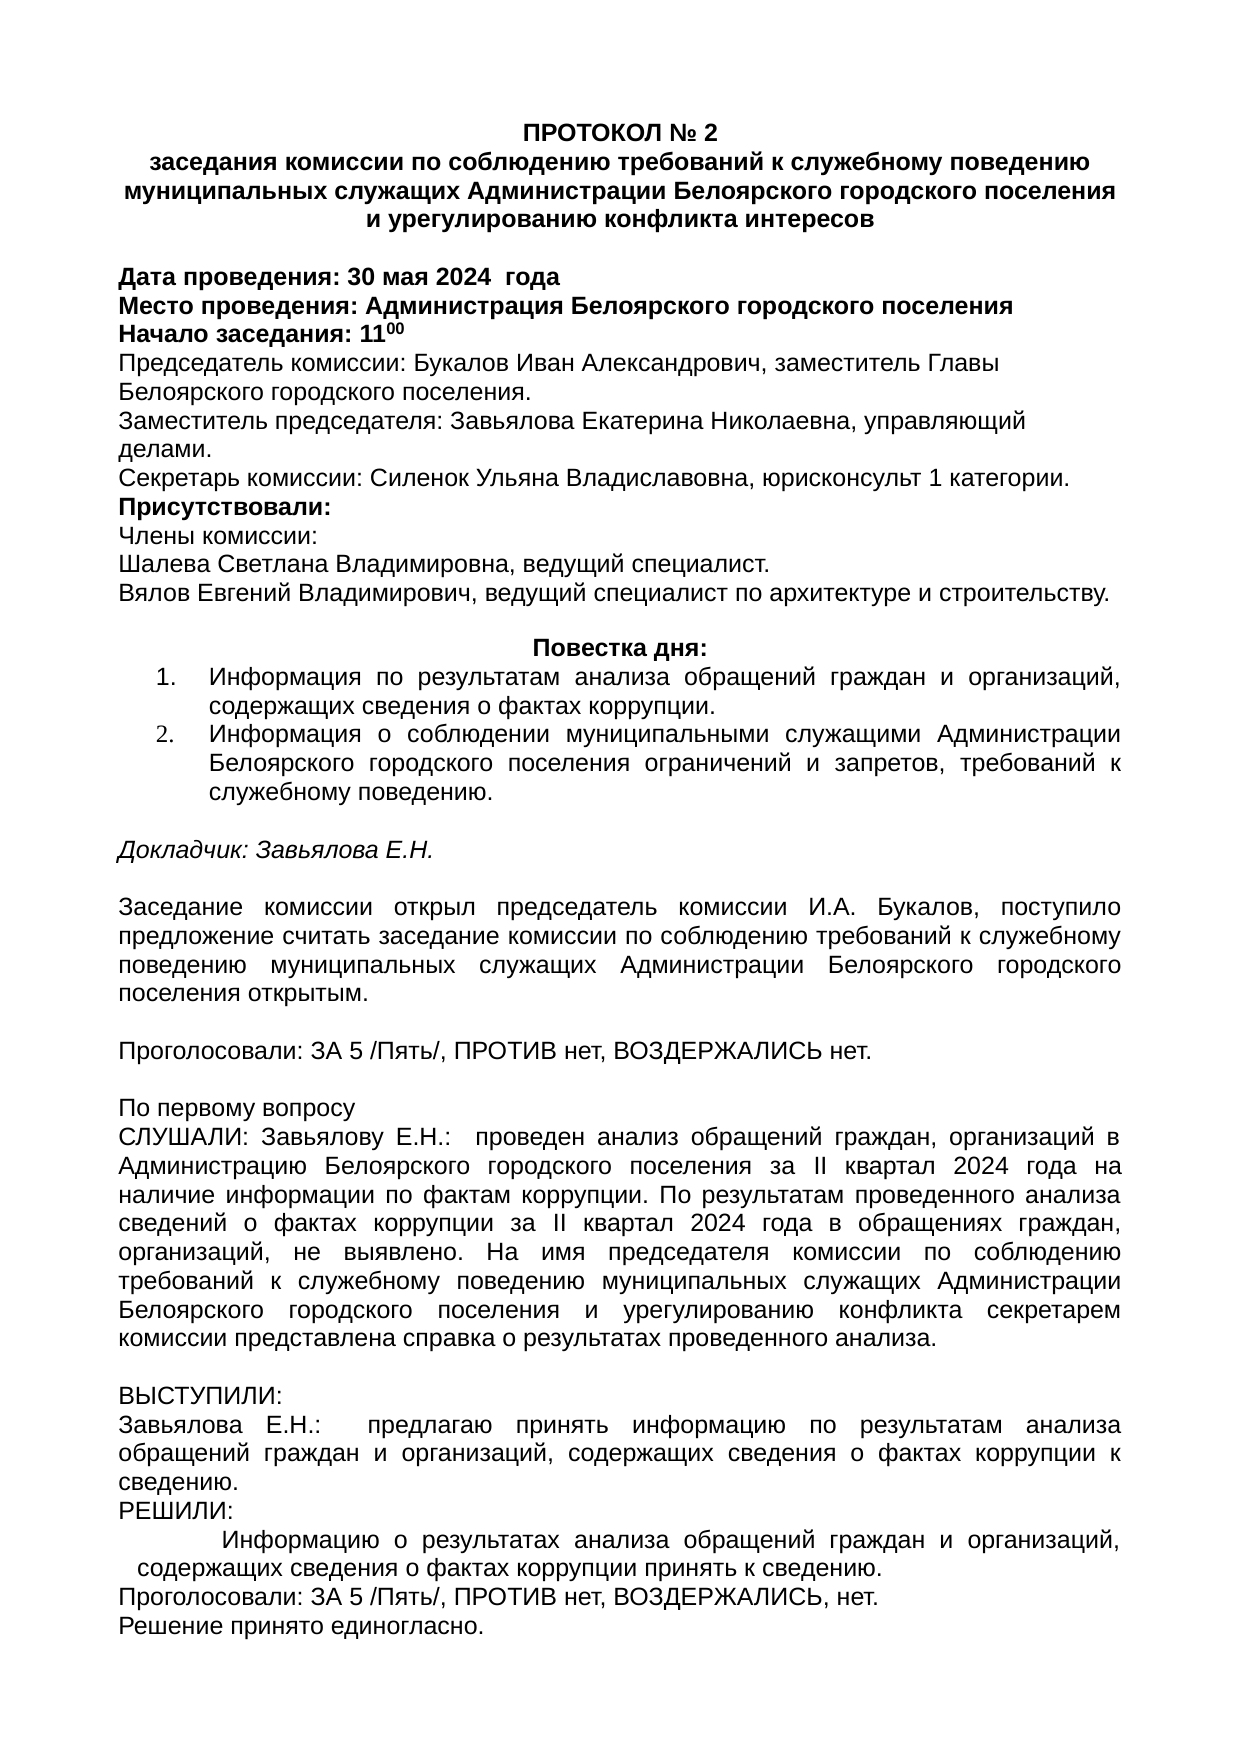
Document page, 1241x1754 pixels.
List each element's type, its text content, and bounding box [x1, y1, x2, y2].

text ПРОТОКОЛ № 2 [118, 118, 1122, 147]
text Информацию о результатах анализа обращений граждан и организаций, содержащих сведения о фактах коррупции принять к сведению. [137, 1524, 1122, 1582]
text ВЫСТУПИЛИ: [118, 1381, 1122, 1409]
text Завьялова Е.Н.: предлагаю принять информацию по результатам анализа обращений граждан и организаций, содержащих сведения о фактах коррупции к сведению. [118, 1409, 1122, 1496]
text Секретарь комиссии: Силенок Ульяна Владиславовна, юрисконсульт 1 категории. [118, 463, 1122, 492]
list Информация по результатам анализа обращений граждан и организаций, содержащих сведения о фактах коррупции. [156, 662, 1122, 719]
text Проголосовали: ЗА 5 /Пять/, ПРОТИВ нет, ВОЗДЕРЖАЛИСЬ нет. [118, 1036, 1122, 1064]
text СЛУШАЛИ: Завьялову Е.Н.: проведен анализ обращений граждан, организаций в Администрацию Белоярского городского поселения за II квартал 2024 года на наличие информации по фактам коррупции. По результатам проведенного анализа сведений о фактах коррупции за II квартал 2024 года в обращениях граждан, организаций, не выявлено. На имя председателя комиссии по соблюдению требований к служебному поведению муниципальных служащих Администрации Белоярского городского поселения и урегулированию конфликта секретарем комиссии представлена справка о результатах проведенного анализа. [118, 1122, 1122, 1352]
text Присутствовали: [118, 492, 1122, 521]
text Начало заседания: 1100 [118, 319, 1122, 348]
subtitle Председатель комиссии: Букалов Иван Александрович, заместитель Главы Белоярского городского поселения. [118, 348, 1122, 406]
text Вялов Евгений Владимирович, ведущий специалист по архитектуре и строительству. [118, 578, 1122, 607]
text Заседание комиссии открыл председатель комиссии И.А. Букалов, поступило предложение считать заседание комиссии по соблюдению требований к служебному поведению муниципальных служащих Администрации Белоярского городского поселения открытым. [118, 892, 1122, 1007]
text Шалева Светлана Владимировна, ведущий специалист. [118, 549, 1122, 578]
text Решение принято единогласно. [118, 1611, 1122, 1639]
text Докладчик: Завьялова Е.Н. [118, 834, 1122, 863]
text Члены комиссии: [118, 521, 1122, 549]
text РЕШИЛИ: [118, 1496, 1122, 1524]
list Информация о соблюдении муниципальными служащими Администрации Белоярского городского поселения ограничений и запретов, требований к служебному поведению. [156, 719, 1122, 806]
text Повестка дня: [118, 633, 1122, 662]
text Заместитель председателя: Завьялова Екатерина Николаевна, управляющий делами. [118, 406, 1122, 463]
text По первому вопросу [118, 1093, 1122, 1122]
text Дата проведения: 30 мая 2024 года [118, 262, 1122, 291]
text Проголосовали: ЗА 5 /Пять/, ПРОТИВ нет, ВОЗДЕРЖАЛИСЬ, нет. [118, 1582, 1122, 1611]
text заседания комиссии по соблюдению требований к служебному поведению муниципальных служащих Администрации Белоярского городского поселения и урегулированию конфликта интересов [118, 147, 1122, 233]
text Место проведения: Администрация Белоярского городского поселения [118, 291, 1122, 319]
